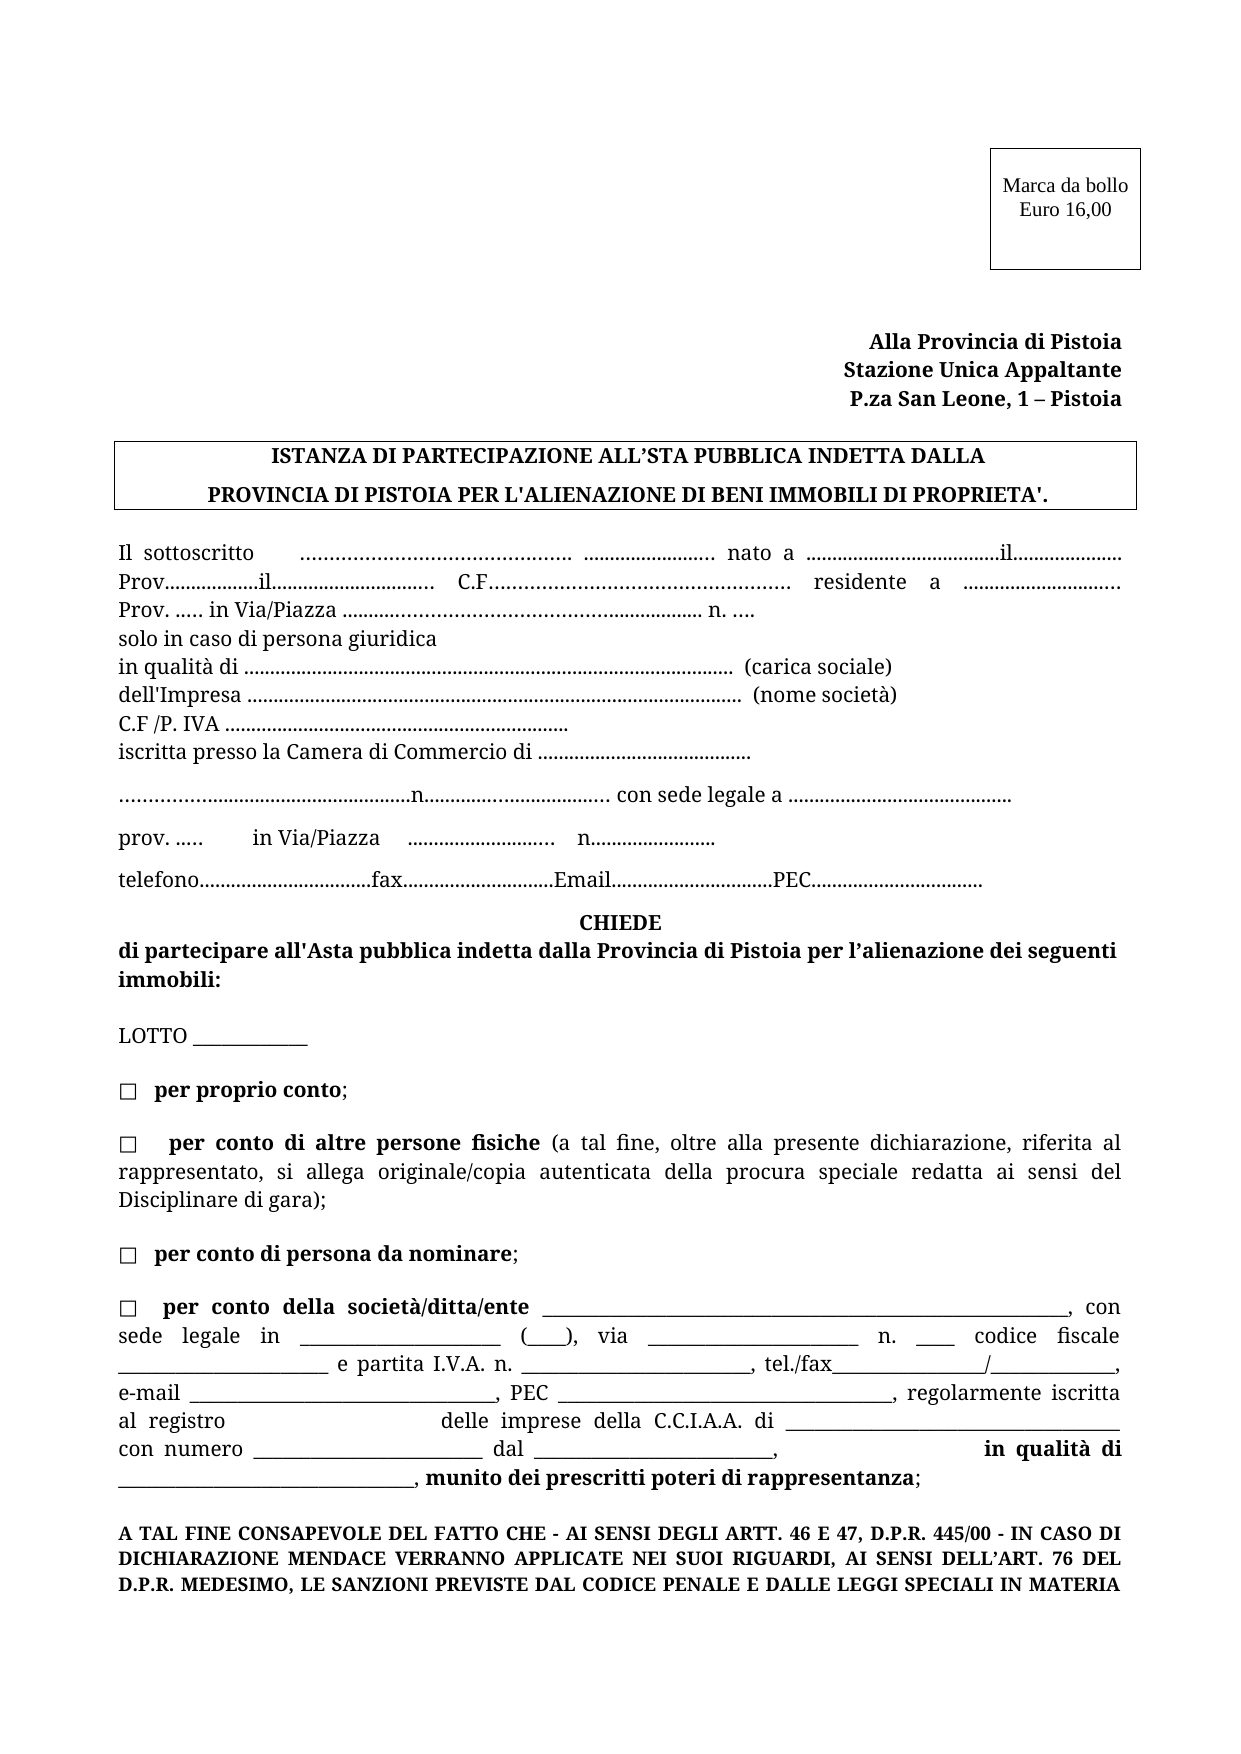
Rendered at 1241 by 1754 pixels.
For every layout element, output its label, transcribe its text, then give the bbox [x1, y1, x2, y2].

text □ per conto di persona da nominare; [118, 1239, 1122, 1267]
text dell'Impresa ............................................................................................... (nome società) [118, 681, 1122, 709]
text solo in caso di persona giuridica [118, 624, 1122, 652]
text □ per proprio conto; [118, 1075, 1122, 1103]
text Stazione Unica Appaltante [118, 355, 1122, 384]
text C.F /P. IVA .................................................................. [118, 709, 1122, 737]
text in qualità di .............................................................................................. (carica sociale) [118, 652, 1122, 681]
text di partecipare all'Asta pubblica indetta dalla Provincia di Pistoia per l’alienazione dei seguenti immobili: [118, 936, 1122, 993]
text □ per conto di altre persone fisiche (a tal fine, oltre alla presente dichiarazione, riferita al rappresentato, si allega originale/copia autenticata della procura speciale redatta ai sensi del Disciplinare di gara); [118, 1128, 1122, 1214]
text □ per conto della società/ditta/ente _______________________________________________________, con sede legale in _____________________ (____), via ______________________ n. ____ codice fiscale ______________________ e partita I.V.A. n. ________________________, tel./fax________________/_____________, e-mail ________________________________, PEC ___________________________________, regolarmente iscritta al registro delle imprese della C.C.I.A.A. di ___________________________________ con numero ________________________ dal _________________________, in qualità di _______________________________, munito dei prescritti poteri di rappresentanza; [118, 1292, 1122, 1491]
text Il sottoscritto ………………………………………. ......................… nato a .....................................il..................... Prov..................il............................… C.F…………………………………………… residente a ...........................… Prov. ..… in Via/Piazza ..........……………………………….................. n. …. [118, 538, 1122, 624]
subtitle Alla Provincia di Pistoia [487, 327, 1122, 355]
text a tal fine consapevole del fatto che - ai sensi degli artt. 46 e 47, D.P.R. 445/00 - in caso di dichiarazione mendace verranno applicate nei suoi riguardi, ai sensi dell’art. 76 del D.P.R. medesimo, le sanzioni previste dal Codice Penale e dalle Leggi speciali in materia [118, 1520, 1122, 1596]
text P.za San Leone, 1 – Pistoia [118, 384, 1122, 412]
table_header ISTANZA DI PARTECIPAZIONE ALL’STA PUBBLICA indetta dalla provincia di pistoia PER L'ALIENAZIONE DI BENI IMMOBILI DI PROPRIETA'. [115, 442, 1136, 509]
text iscritta presso la Camera di Commercio di .........................................…………….......................................n.............…................… con sede legale a ........................................... prov. ..… in Via/Piazza .........................… n........................ telefono.................................fax.............................Email...............................PEC................................. [118, 737, 1122, 894]
text LOTTO ____________ [118, 1022, 1122, 1050]
table_header Marca da bollo Euro 16,00 [991, 149, 1140, 269]
text CHIEDE [118, 908, 1122, 936]
